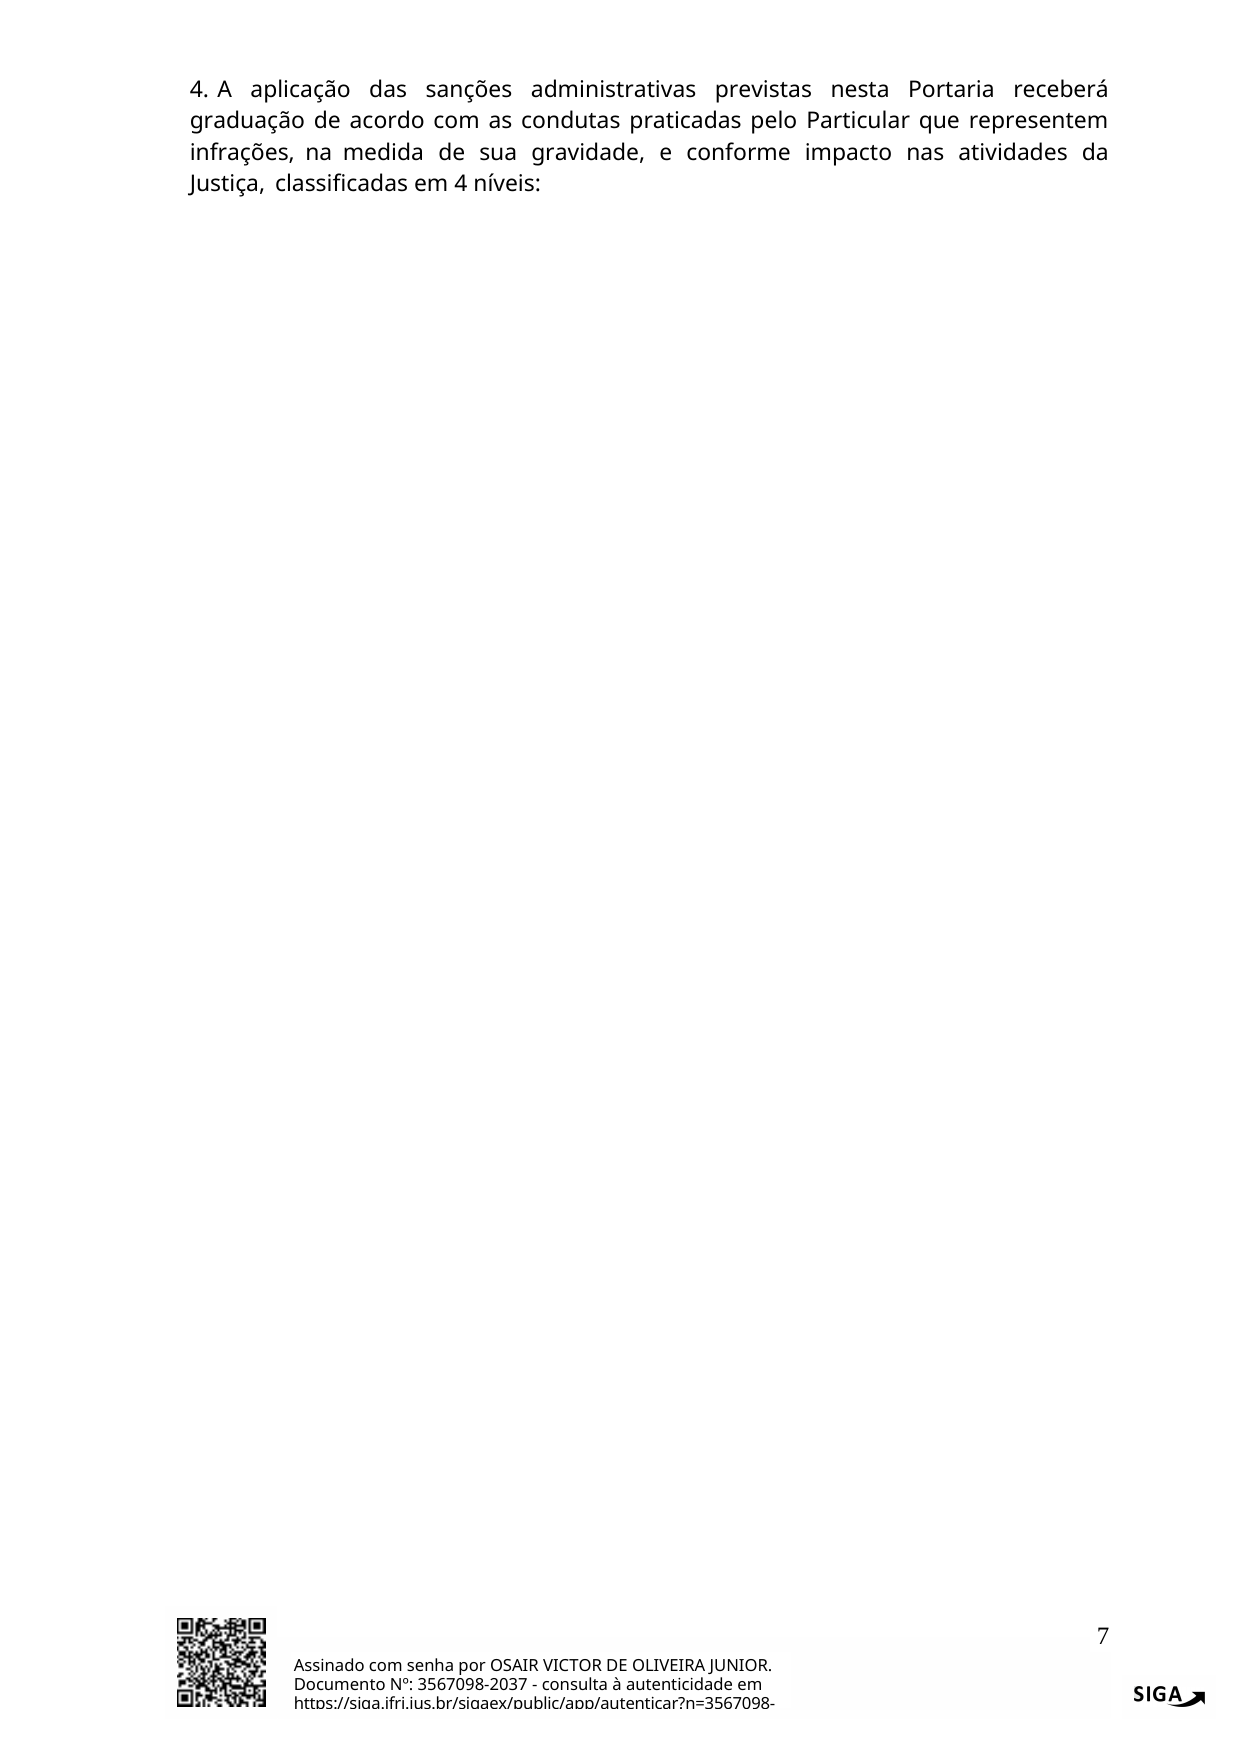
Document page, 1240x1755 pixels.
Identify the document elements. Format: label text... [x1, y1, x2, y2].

list A aplicação das sanções administrativas previstas nesta Portaria receberá graduação de acordo com as condutas praticadas pelo Particular que representem infrações, na medida de sua gravidade, e conforme impacto nas atividades da Justiça, classificadas em 4 níveis: [189, 73, 1109, 198]
